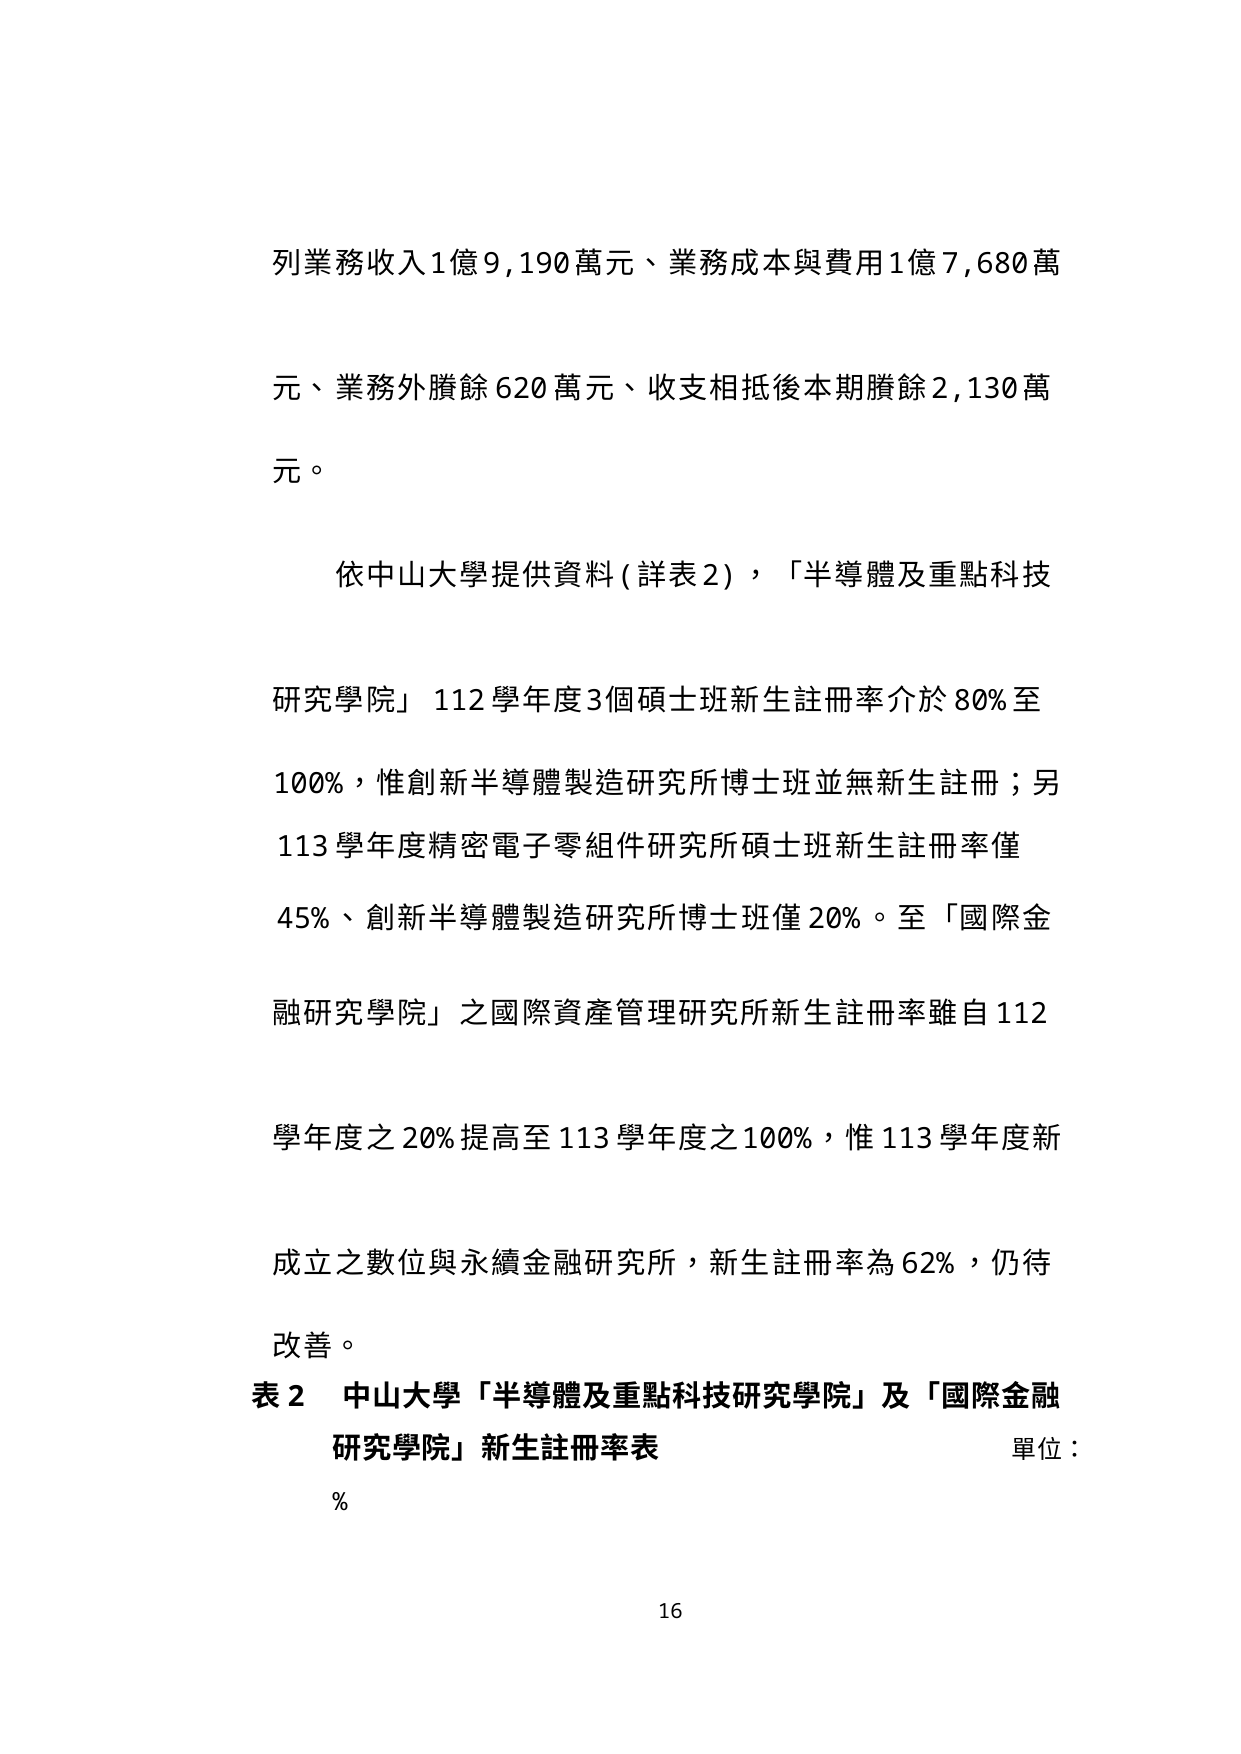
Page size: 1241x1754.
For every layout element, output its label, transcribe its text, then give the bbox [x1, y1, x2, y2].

text 列業務收入1億9,190萬元、業務成本與費用1億7,680萬元、業務外賸餘620萬元、收支相抵後本期賸餘2,130萬元。 [266, 177, 1063, 490]
text 表2 中山大學「半導體及重點科技研究學院」及「國際金融研究學院」新生註冊率表 單位：% [251, 1365, 1063, 1521]
text 依中山大學提供資料(詳表2)，「半導體及重點科技研究學院」112學年度3個碩士班新生註冊率介於80%至100%，惟創新半導體製造研究所博士班並無新生註冊；另113學年度精密電子零組件研究所碩士班新生註冊率僅45%、創新半導體製造研究所博士班僅20%。至「國際金融研究學院」之國際資產管理研究所新生註冊率雖自112學年度之20%提高至113學年度之100%，惟113學年度新成立之數位與永續金融研究所，新生註冊率為62%，仍待改善。 [266, 490, 1063, 1365]
